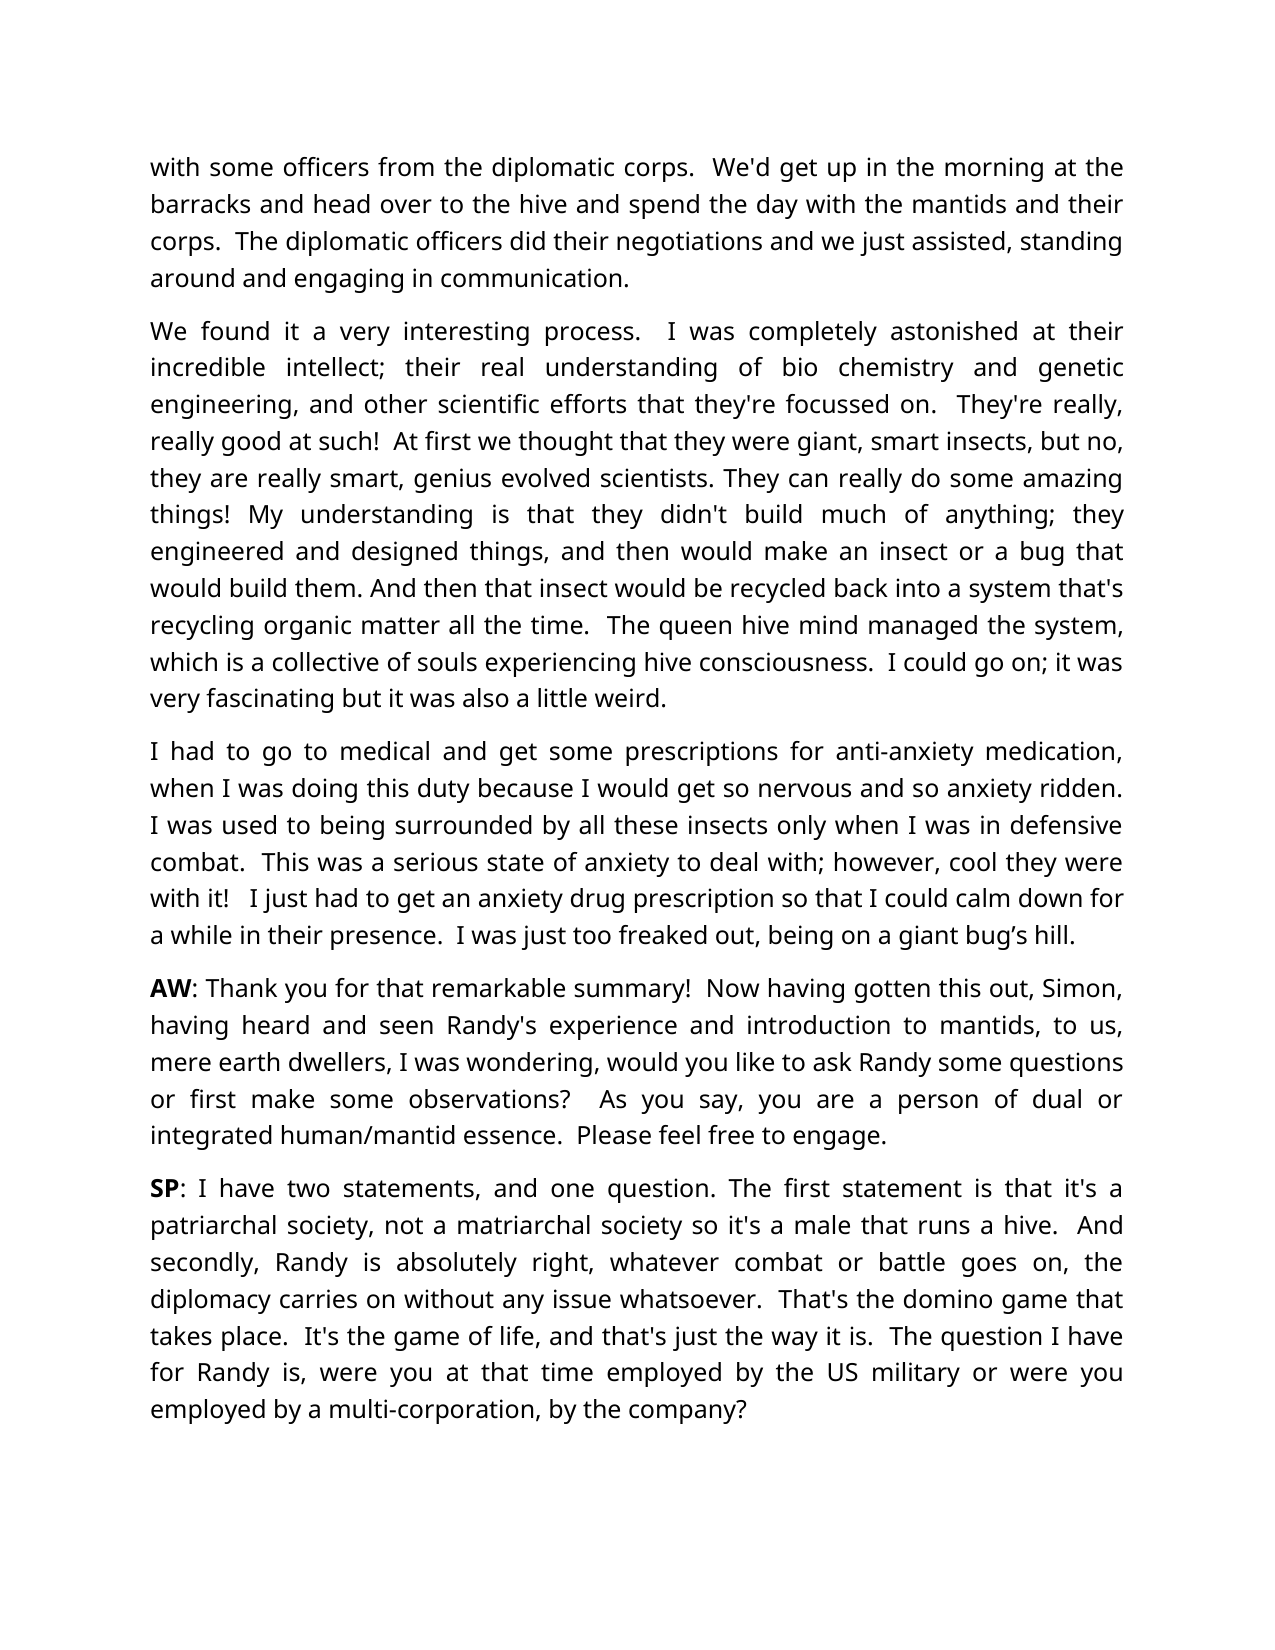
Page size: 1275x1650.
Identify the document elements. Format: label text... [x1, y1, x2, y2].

text with some officers from the diplomatic corps. We'd get up in the morning at the barracks and head over to the hive and spend the day with the mantids and their corps. The diplomatic officers did their negotiations and we just assisted, standing around and engaging in communication. [150, 150, 1125, 294]
text We found it a very interesting process. I was completely astonished at their incredible intellect; their real understanding of bio chemistry and genetic engineering, and other scientific efforts that they're focussed on. They're really, really good at such! At first we thought that they were giant, smart insects, but no, they are really smart, genius evolved scientists. They can really do some amazing things! My understanding is that they didn't build much of anything; they engineered and designed things, and then would make an insect or a bug that would build them. And then that insect would be recycled back into a system that's recycling organic matter all the time. The queen hive mind managed the system, which is a collective of souls experiencing hive consciousness. I could go on; it was very fascinating but it was also a little weird. [150, 313, 1125, 715]
text I had to go to medical and get some prescriptions for anti-anxiety medication, when I was doing this duty because I would get so nervous and so anxiety ridden. I was used to being surrounded by all these insects only when I was in defensive combat. This was a serious state of anxiety to deal with; however, cool they were with it! I just had to get an anxiety drug prescription so that I could calm down for a while in their presence. I was just too freaked out, being on a giant bug’s hill. [150, 734, 1125, 952]
text SP: I have two statements, and one question. The first statement is that it's a patriarchal society, not a matriarchal society so it's a male that runs a hive. And secondly, Randy is absolutely right, whatever combat or battle goes on, the diplomacy carries on without any issue whatsoever. That's the domino game that takes place. It's the game of life, and that's just the way it is. The question I have for Randy is, were you at that time employed by the US military or were you employed by a multi-corporation, by the company? [150, 1171, 1125, 1426]
text AW: Thank you for that remarkable summary! Now having gotten this out, Simon, having heard and seen Randy's experience and introduction to mantids, to us, mere earth dwellers, I was wondering, would you like to ask Randy some questions or first make some observations? As you say, you are a person of dual or integrated human/mantid essence. Please feel free to engage. [150, 971, 1125, 1152]
